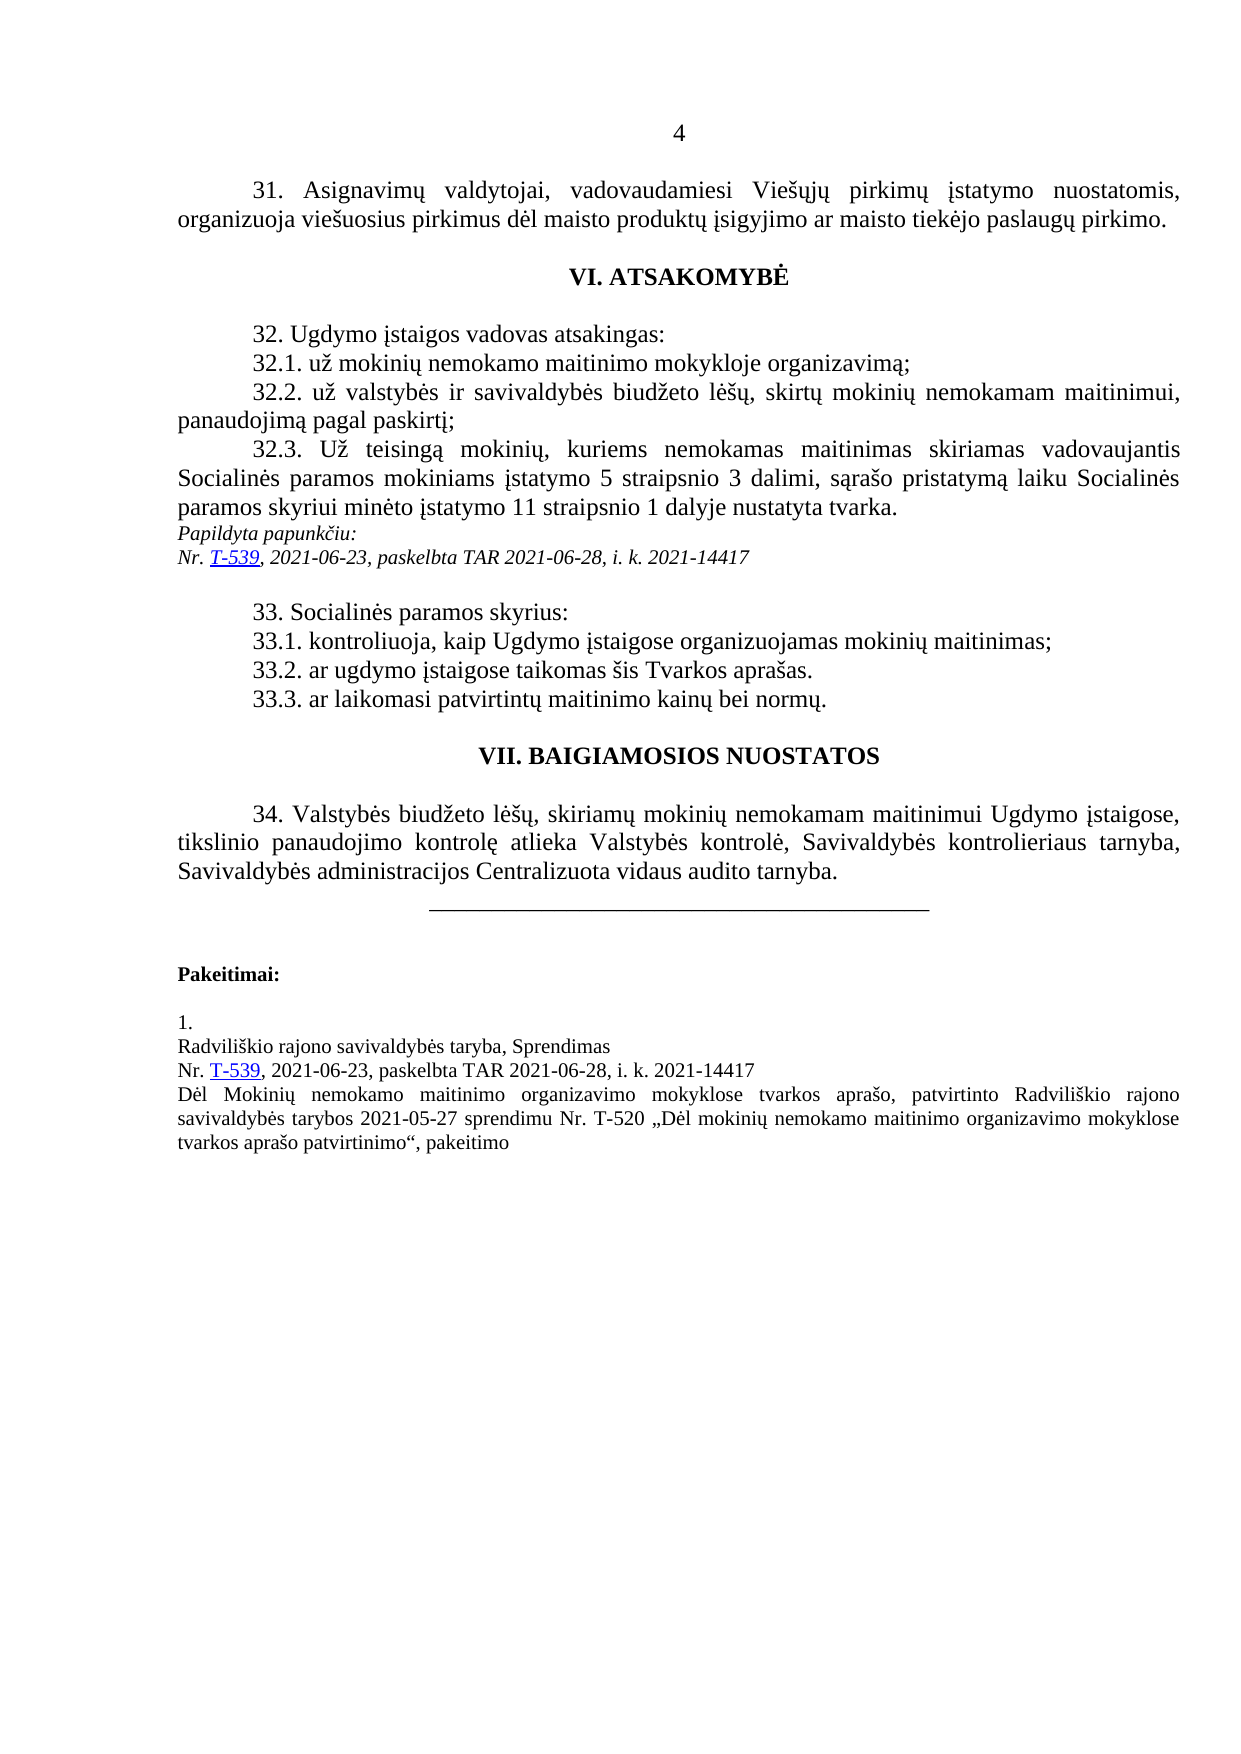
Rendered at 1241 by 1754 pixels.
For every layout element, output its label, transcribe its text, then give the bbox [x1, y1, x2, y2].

text 32.1. už mokinių nemokamo maitinimo mokykloje organizavimą; [177, 348, 1181, 377]
text 1. [177, 1010, 1181, 1034]
text Nr. T-539, 2021-06-23, paskelbta TAR 2021-06-28, i. k. 2021-14417 [177, 1058, 1181, 1082]
text 33. Socialinės paramos skyrius: [177, 597, 1181, 626]
text 31. Asignavimų valdytojai, vadovaudamiesi Viešųjų pirkimų įstatymo nuostatomis, organizuoja viešuosius pirkimus dėl maisto produktų įsigyjimo ar maisto tiekėjo paslaugų pirkimo. [177, 176, 1181, 233]
text Dėl Mokinių nemokamo maitinimo organizavimo mokyklose tvarkos aprašo, patvirtinto Radviliškio rajono savivaldybės tarybos 2021-05-27 sprendimu Nr. T-520 „Dėl mokinių nemokamo maitinimo organizavimo mokyklose tvarkos aprašo patvirtinimo“, pakeitimo [177, 1082, 1181, 1154]
text VII. BAIGIAMOSIOS NUOSTATOS [177, 741, 1181, 770]
text 32.3. Už teisingą mokinių, kuriems nemokamas maitinimas skiriamas vadovaujantis Socialinės paramos mokiniams įstatymo 5 straipsnio 3 dalimi, sąrašo pristatymą laiku Socialinės paramos skyriui minėto įstatymo 11 straipsnio 1 dalyje nustatyta tvarka. [177, 434, 1181, 521]
text Pakeitimai: [177, 962, 1181, 986]
text VI. ATSAKOMYBĖ [177, 262, 1181, 291]
text 34. Valstybės biudžeto lėšų, skiriamų mokinių nemokamam maitinimui Ugdymo įstaigose, tikslinio panaudojimo kontrolę atlieka Valstybės kontrolė, Savivaldybės kontrolieriaus tarnyba, Savivaldybės administracijos Centralizuota vidaus audito tarnyba. [177, 799, 1181, 885]
text 33.2. ar ugdymo įstaigose taikomas šis Tvarkos aprašas. [177, 655, 1181, 684]
text ________________________________________ [177, 885, 1181, 914]
text 33.3. ar laikomasi patvirtintų maitinimo kainų bei normų. [177, 684, 1181, 712]
text 32.2. už valstybės ir savivaldybės biudžeto lėšų, skirtų mokinių nemokamam maitinimui, panaudojimą pagal paskirtį; [177, 377, 1181, 434]
text 32. Ugdymo įstaigos vadovas atsakingas: [177, 319, 1181, 348]
text Radviliškio rajono savivaldybės taryba, Sprendimas [177, 1034, 1181, 1058]
text 33.1. kontroliuoja, kaip Ugdymo įstaigose organizuojamas mokinių maitinimas; [177, 626, 1181, 655]
text Nr. T-539, 2021-06-23, paskelbta TAR 2021-06-28, i. k. 2021-14417 [177, 545, 1181, 569]
text Papildyta papunkčiu: [177, 521, 1181, 545]
